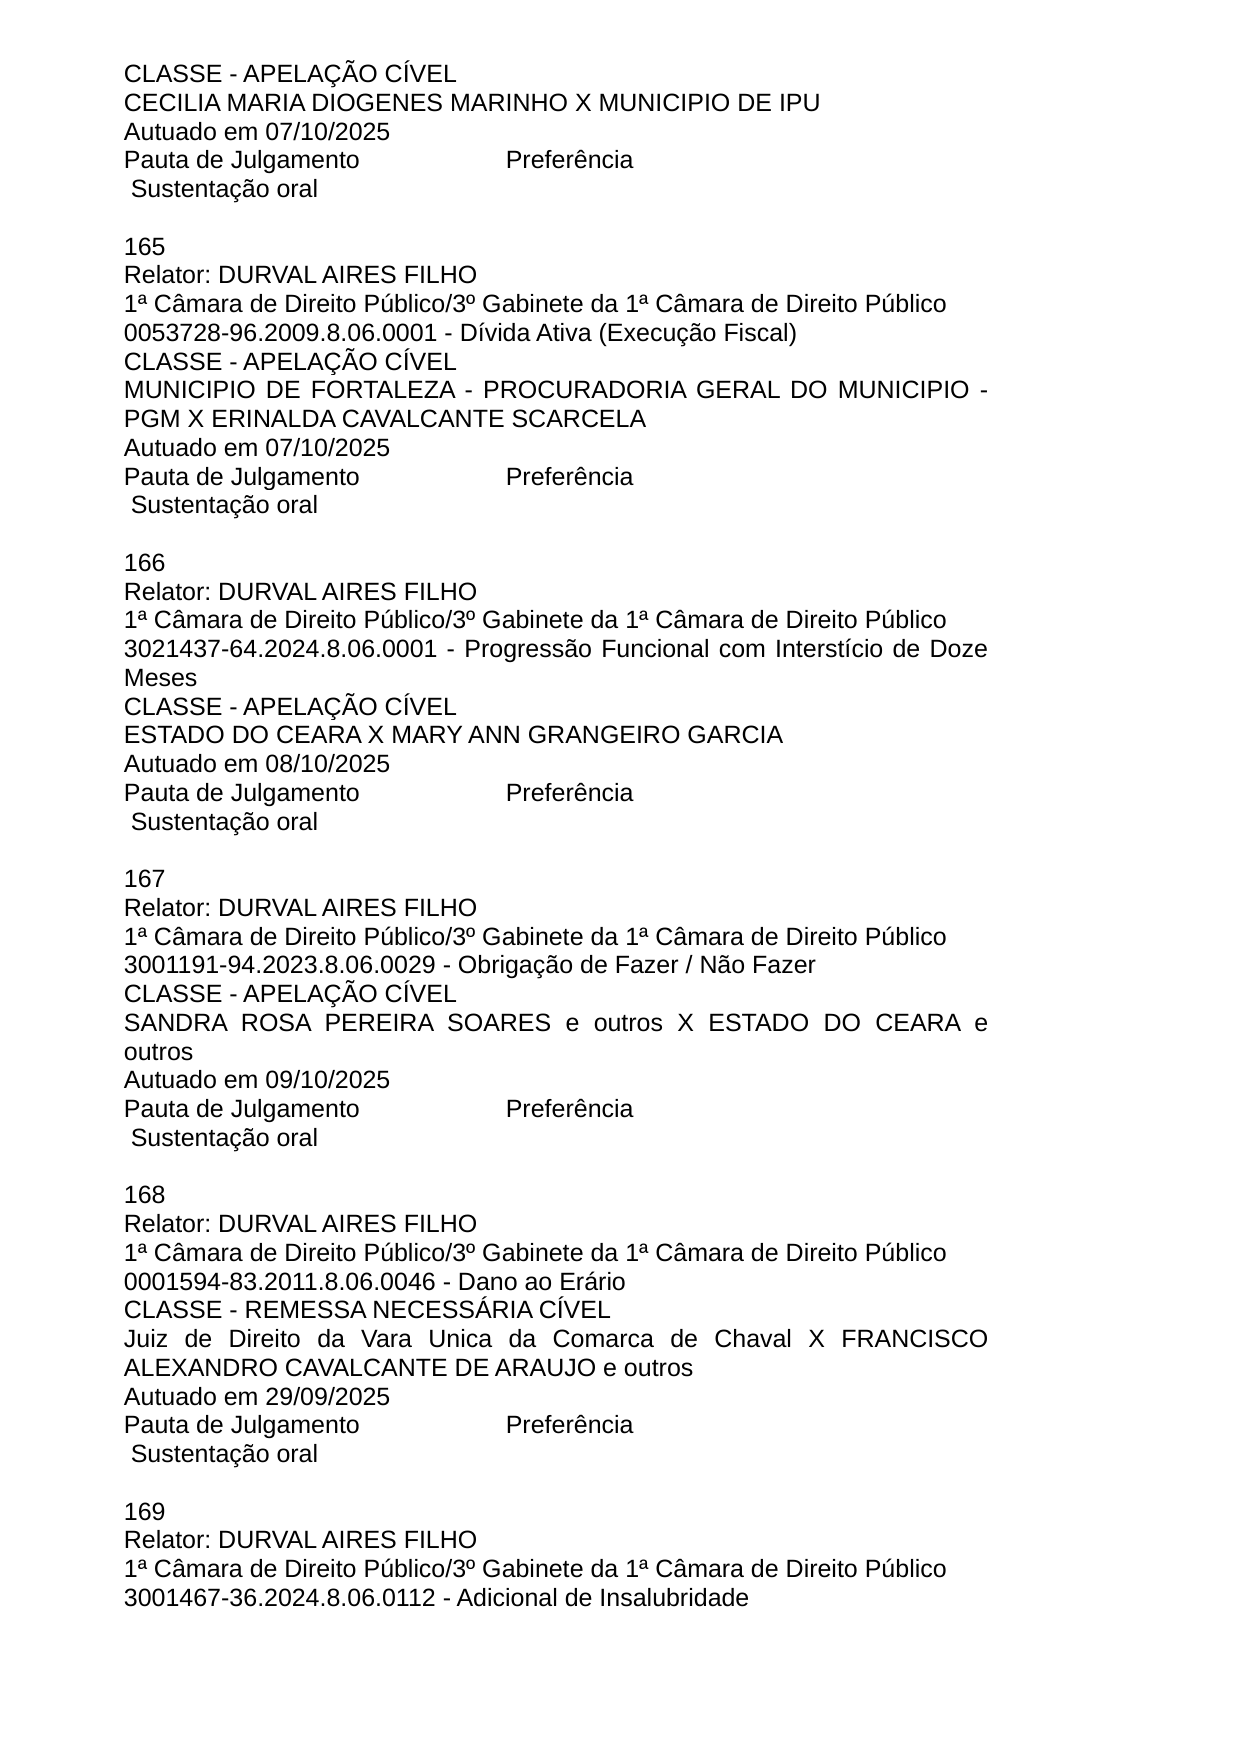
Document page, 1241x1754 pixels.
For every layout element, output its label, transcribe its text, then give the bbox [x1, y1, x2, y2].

text 0001594-83.2011.8.06.0046 - Dano ao Erário [124, 1267, 989, 1295]
text Pauta de Julgamento Preferência [124, 1410, 989, 1439]
text Autuado em 29/09/2025 [124, 1382, 989, 1410]
text Relator: DURVAL AIRES FILHO [124, 577, 989, 605]
text CLASSE - APELAÇÃO CÍVEL [124, 59, 989, 88]
text Juiz de Direito da Vara Unica da Comarca de Chaval X FRANCISCO ALEXANDRO CAVALCANTE DE ARAUJO e outros [124, 1324, 989, 1382]
text MUNICIPIO DE FORTALEZA - PROCURADORIA GERAL DO MUNICIPIO - PGM X ERINALDA CAVALCANTE SCARCELA [124, 375, 989, 433]
text 3021437-64.2024.8.06.0001 - Progressão Funcional com Interstício de Doze Meses [124, 634, 989, 692]
text Relator: DURVAL AIRES FILHO [124, 893, 989, 922]
text Pauta de Julgamento Preferência [124, 145, 989, 174]
text Pauta de Julgamento Preferência [124, 462, 989, 490]
text 0053728-96.2009.8.06.0001 - Dívida Ativa (Execução Fiscal) [124, 318, 989, 347]
text Autuado em 07/10/2025 [124, 117, 989, 145]
text Sustentação oral [124, 1439, 989, 1468]
text Pauta de Julgamento Preferência [124, 778, 989, 807]
text CLASSE - APELAÇÃO CÍVEL [124, 979, 989, 1008]
text Autuado em 07/10/2025 [124, 433, 989, 462]
text Autuado em 09/10/2025 [124, 1065, 989, 1094]
text Sustentação oral [124, 807, 989, 835]
text 165 [124, 232, 989, 260]
text 3001467-36.2024.8.06.0112 - Adicional de Insalubridade [124, 1583, 989, 1612]
text Pauta de Julgamento Preferência [124, 1094, 989, 1123]
text 1ª Câmara de Direito Público/3º Gabinete da 1ª Câmara de Direito Público [124, 289, 989, 318]
text CLASSE - REMESSA NECESSÁRIA CÍVEL [124, 1295, 989, 1324]
text 1ª Câmara de Direito Público/3º Gabinete da 1ª Câmara de Direito Público [124, 1238, 989, 1267]
text Sustentação oral [124, 1123, 989, 1152]
text Sustentação oral [124, 174, 989, 203]
text 167 [124, 864, 989, 893]
text SANDRA ROSA PEREIRA SOARES e outros X ESTADO DO CEARA e outros [124, 1008, 989, 1065]
text 168 [124, 1180, 989, 1209]
text 169 [124, 1497, 989, 1525]
text 3001191-94.2023.8.06.0029 - Obrigação de Fazer / Não Fazer [124, 950, 989, 979]
text 1ª Câmara de Direito Público/3º Gabinete da 1ª Câmara de Direito Público [124, 922, 989, 950]
text 1ª Câmara de Direito Público/3º Gabinete da 1ª Câmara de Direito Público [124, 1554, 989, 1583]
text Relator: DURVAL AIRES FILHO [124, 260, 989, 289]
text Relator: DURVAL AIRES FILHO [124, 1209, 989, 1238]
text Autuado em 08/10/2025 [124, 749, 989, 778]
text CLASSE - APELAÇÃO CÍVEL [124, 692, 989, 720]
text ESTADO DO CEARA X MARY ANN GRANGEIRO GARCIA [124, 720, 989, 749]
text Sustentação oral [124, 490, 989, 519]
text CECILIA MARIA DIOGENES MARINHO X MUNICIPIO DE IPU [124, 88, 989, 117]
text Relator: DURVAL AIRES FILHO [124, 1525, 989, 1554]
text 1ª Câmara de Direito Público/3º Gabinete da 1ª Câmara de Direito Público [124, 605, 989, 634]
text 166 [124, 548, 989, 577]
text CLASSE - APELAÇÃO CÍVEL [124, 347, 989, 375]
